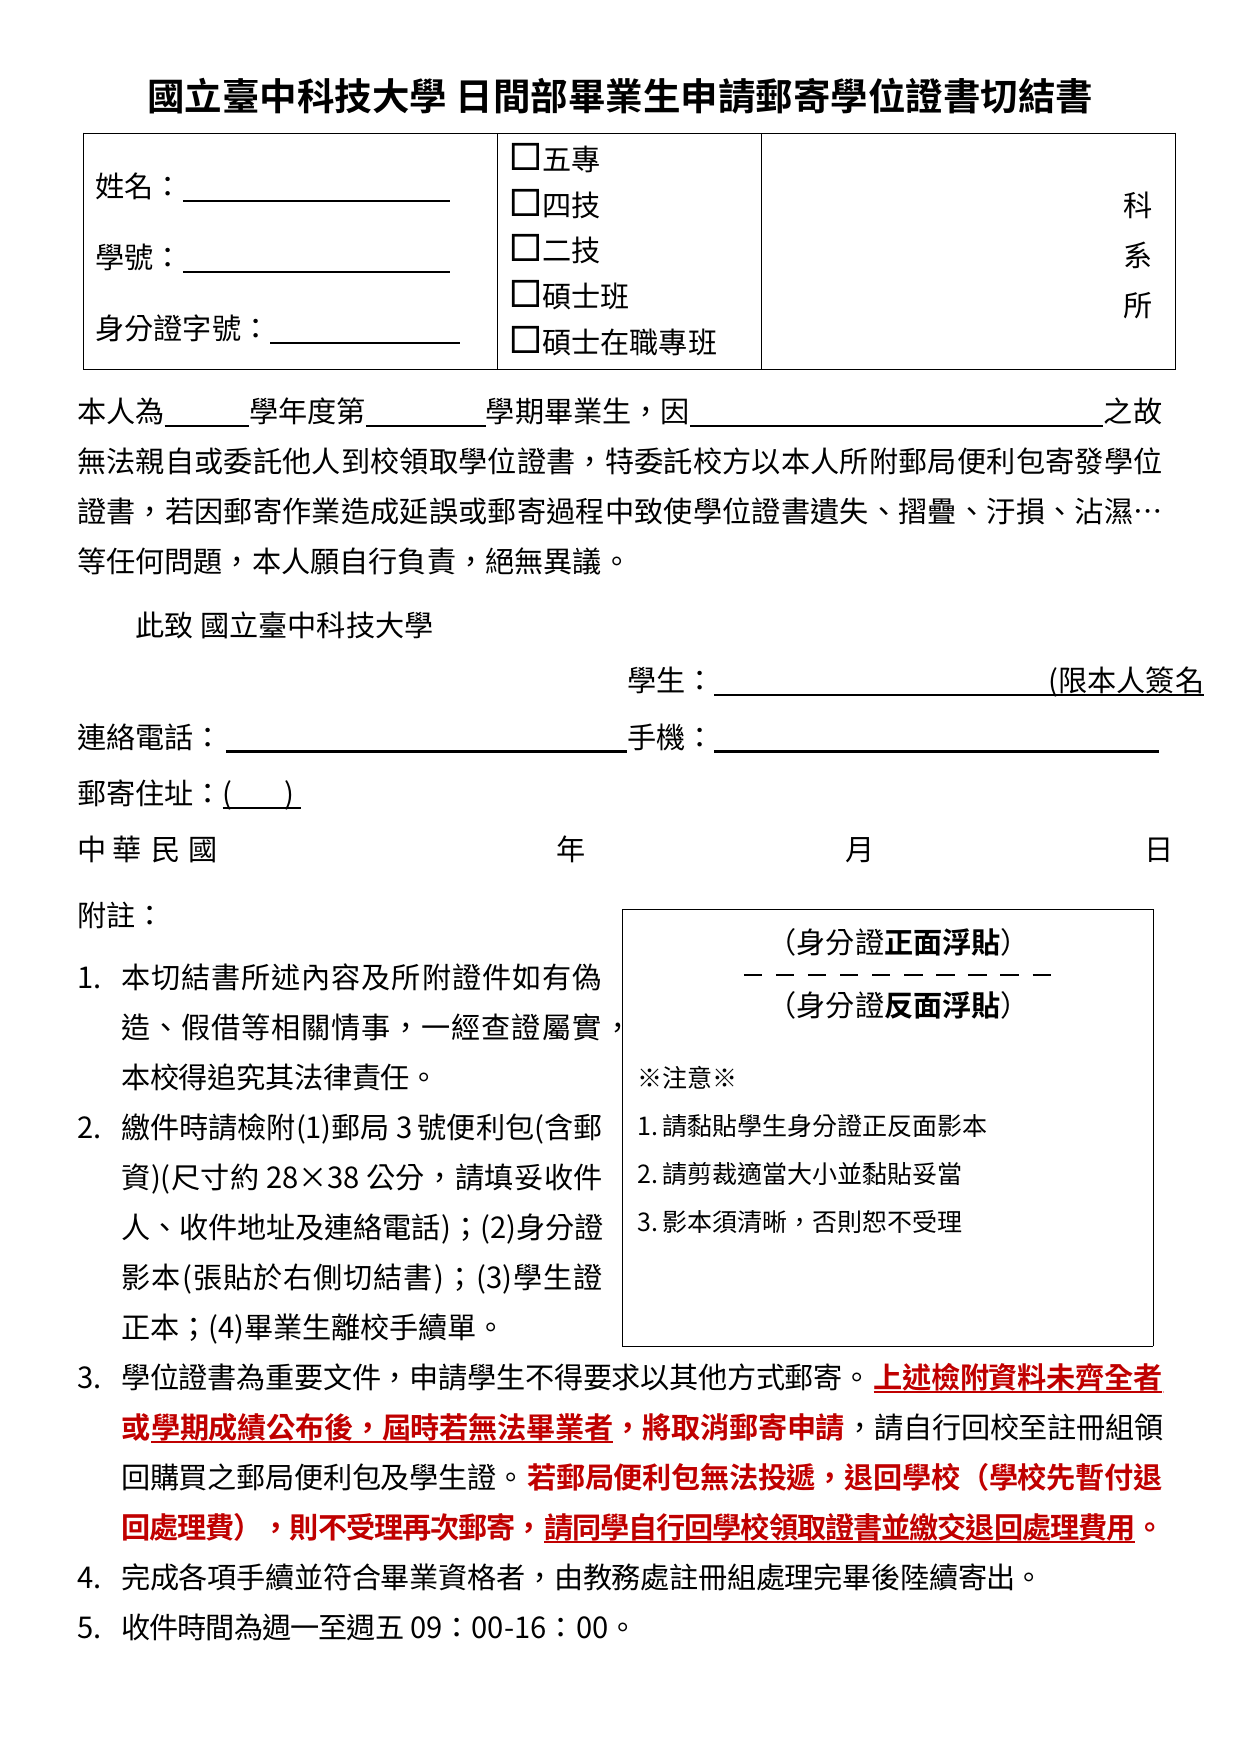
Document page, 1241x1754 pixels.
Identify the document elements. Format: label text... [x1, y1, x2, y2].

list 完成各項手續並符合畢業資格者，由教務處註冊組處理完畢後陸續寄出。 [77, 1549, 1163, 1599]
table_header 姓名： 學號： 身分證字號： [84, 134, 497, 369]
list 影本須清晰，否則恕不受理 [637, 1193, 1153, 1241]
list （身分證反面浮貼） [744, 983, 1053, 1025]
text 學生： (限本人簽名) [627, 647, 1163, 703]
text 中 華 民 國 年 月 日 [77, 816, 1163, 872]
list 本切結書所述內容及所附證件如有偽造、假借等相關情事，一經查證屬實，本校得追究其法律責任。 [1154, 949, 1163, 1099]
text 此致 國立臺中科技大學 [77, 595, 1163, 647]
list 收件時間為週一至週五09：00-16：00。 [77, 1599, 1163, 1649]
list 本切結書所述內容及所附證件如有偽造、假借等相關情事，一經查證屬實，本校得追究其法律責任。 [623, 949, 1153, 1099]
text ※注意※ [637, 1049, 1153, 1097]
list 請黏貼學生身分證正反面影本 [637, 1097, 1153, 1145]
text 附註： [77, 884, 1163, 936]
list 請剪裁適當大小並黏貼妥當 [637, 1145, 1153, 1193]
table_header 科 系 所 [762, 134, 1175, 369]
list 學位證書為重要文件，申請學生不得要求以其他方式郵寄。上述檢附資料未齊全者或學期成績公布後，屆時若無法畢業者，將取消郵寄申請，請自行回校至註冊組領回購買之郵局便利包及學生證。若郵局便利包無法投遞，退回學校（學校先暫付退回處理費），則不受理再次郵寄，請同學自行回學校領取證書並繳交退回處理費用。 [77, 1349, 1163, 1549]
table_header 五專 四技 二技 碩士班 碩士在職專班 [498, 134, 761, 369]
text 本人為 學年度第 學期畢業生，因 之故，無法親自或委託他人到校領取學位證書，特委託校方以本人所附郵局便利包寄發學位證書，若因郵寄作業造成延誤或郵寄過程中致使學位證書遺失、摺疊、汙損、沾濕…等任何問題，本人願自行負責，絕無異議。 [77, 382, 1163, 582]
text （身分證正面浮貼） [747, 920, 1050, 962]
list 繳件時請檢附(1)郵局3號便利包(含郵資)(尺寸約28×38公分，請填妥收件人、收件地址及連絡電話)；(2)身分證影本(張貼於右側切結書)；(3)學生證正本；(4)畢業生離校手續單。 [77, 1099, 1163, 1349]
text 郵寄住址：( ) [77, 759, 1163, 816]
list 本切結書所述內容及所附證件如有偽造、假借等相關情事，一經查證屬實，本校得追究其法律責任。 [77, 949, 622, 1099]
text 國立臺中科技大學 日間部畢業生申請郵寄學位證書切結書 [77, 71, 1163, 121]
text 連絡電話： 手機： [77, 703, 1163, 759]
